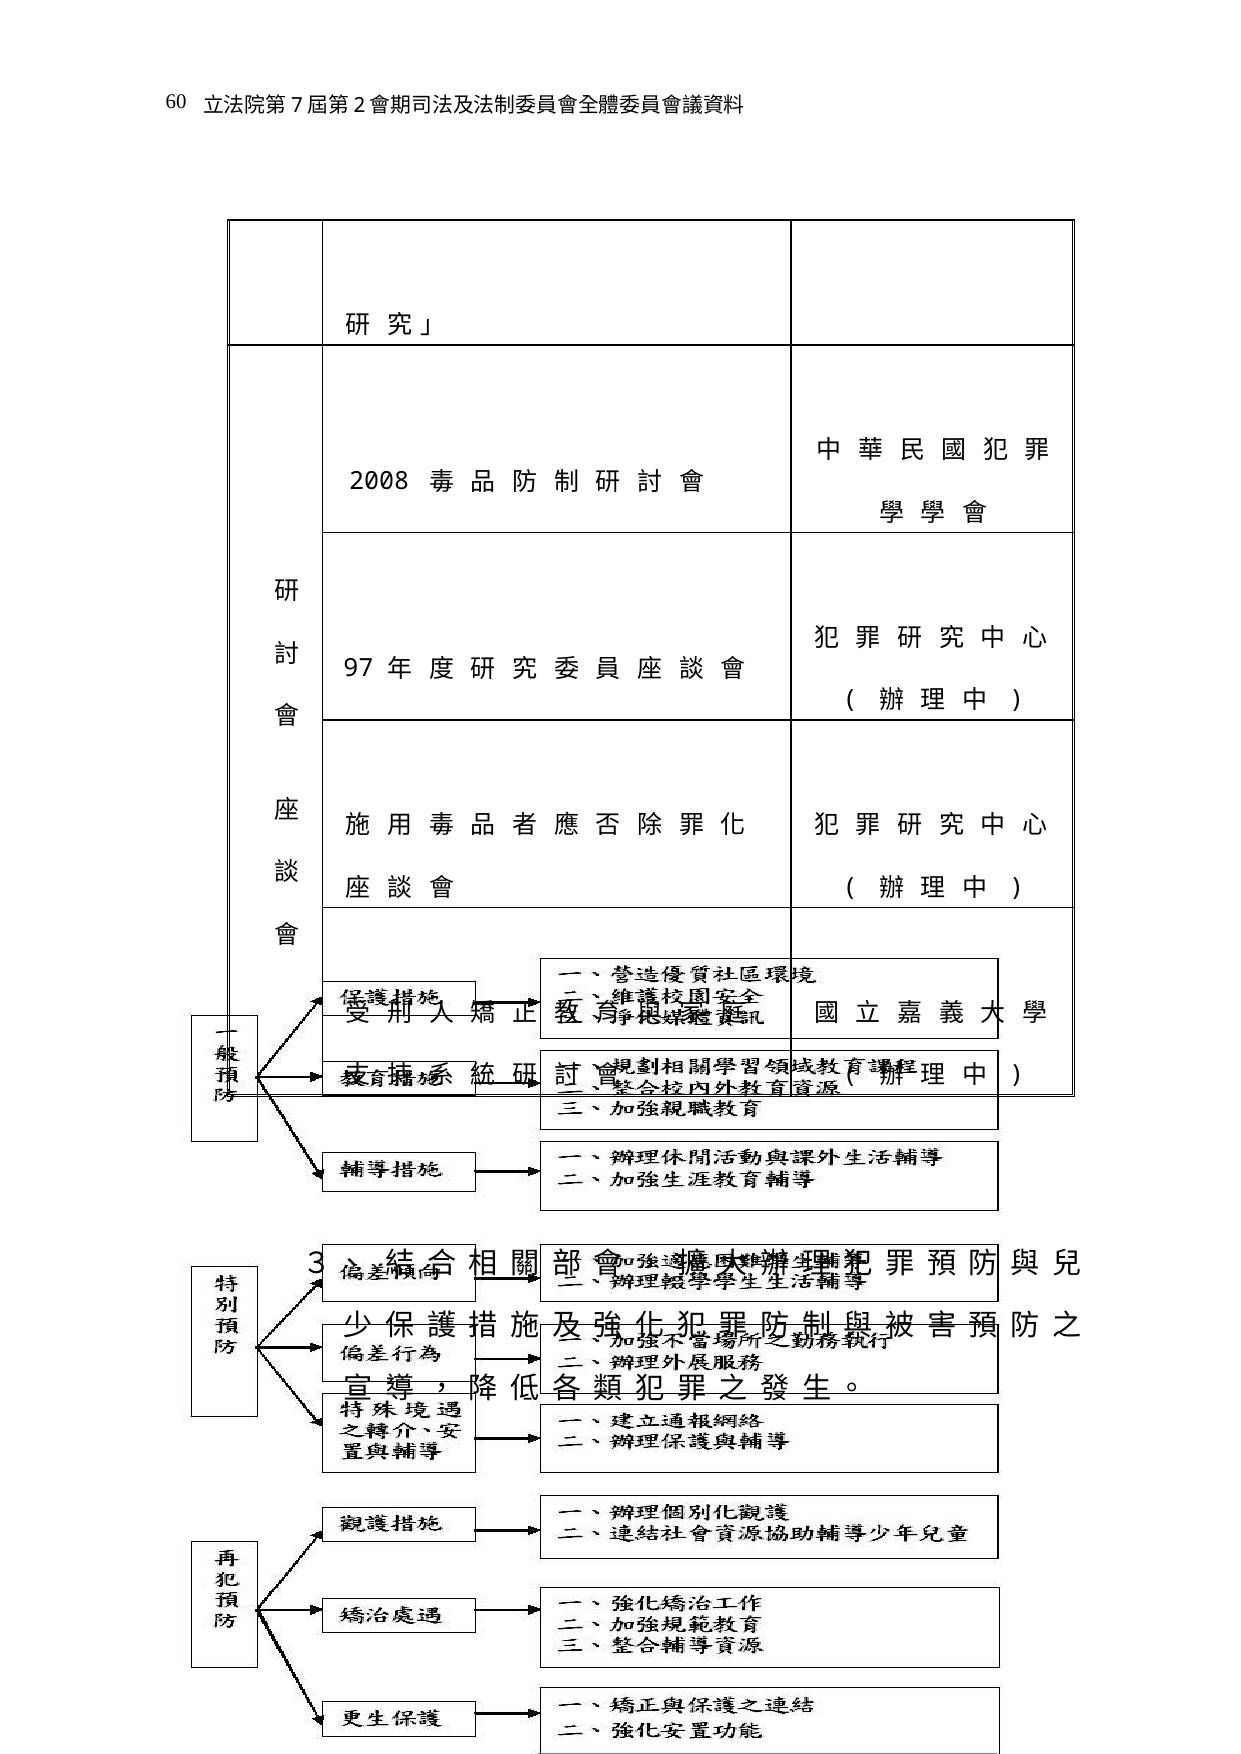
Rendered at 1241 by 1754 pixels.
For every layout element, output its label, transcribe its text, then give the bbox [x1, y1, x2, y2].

table_cell 犯罪研究中心(辦理中) [792, 721, 1072, 906]
table_cell [230, 221, 322, 344]
table_cell 研究」 [323, 221, 790, 344]
table_cell 施用毒品者應否除罪化座談會 [323, 721, 790, 906]
table_cell 中華民國犯罪學學會 [792, 346, 1072, 531]
table_cell [792, 221, 1072, 344]
text ３、結合相關部會，擴大辦理犯罪預防與兒少保護措施及強化犯罪防制與被害預防之宣導，降低各類犯罪之發生。 [1071, 1219, 1087, 1406]
table_cell 犯罪研究中心(辦理中) [792, 533, 1072, 719]
table_cell 2008毒品防制研討會 [323, 346, 790, 531]
table_cell 國立嘉義大學(辦理中) [792, 908, 1072, 1094]
table_cell 97年度研究委員座談會 [323, 533, 790, 719]
table_cell 受刑人矯正教育與家庭支持系統研討會 [323, 908, 790, 928]
table_cell 研討會 座談會 [230, 346, 322, 928]
